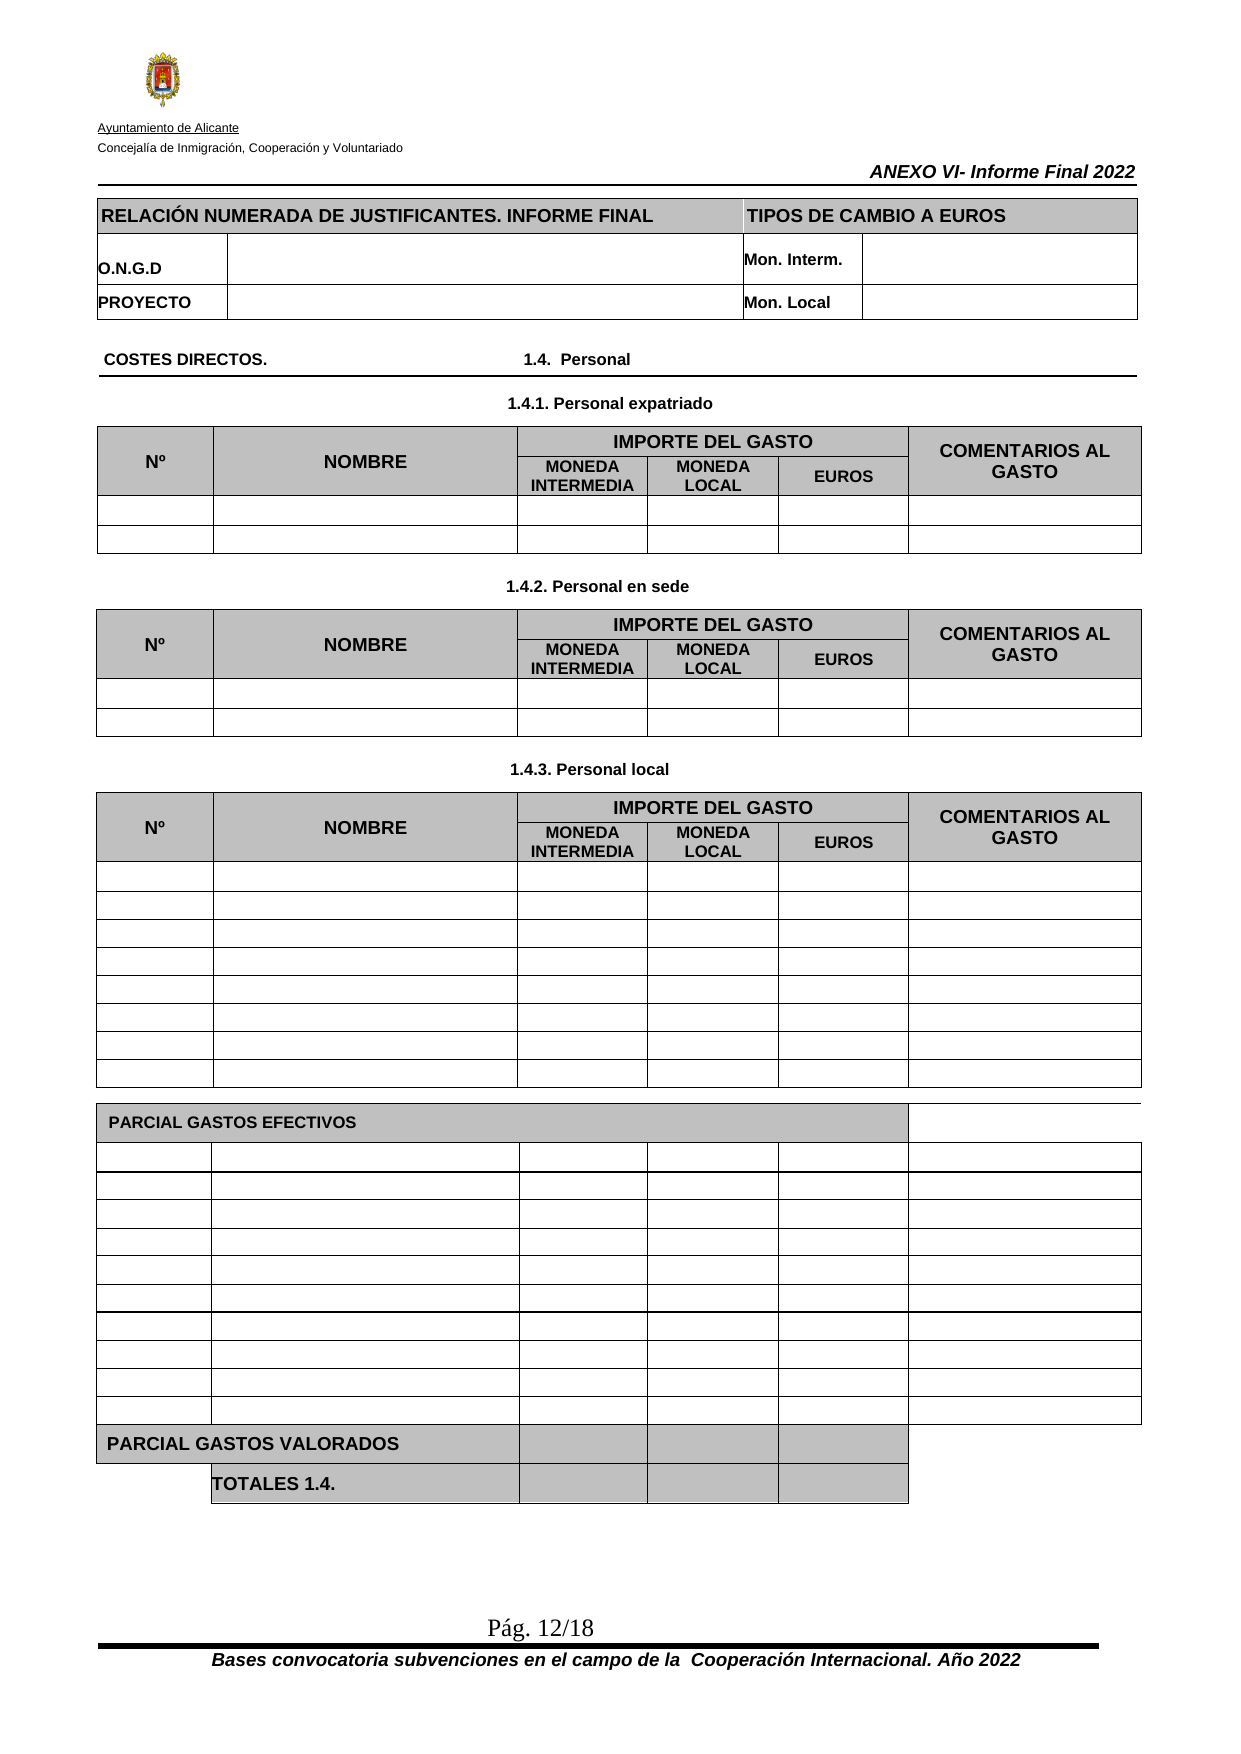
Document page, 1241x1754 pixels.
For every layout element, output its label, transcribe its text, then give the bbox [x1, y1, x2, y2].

table_cell [212, 1313, 519, 1339]
table_cell [520, 1200, 647, 1227]
table_cell [909, 1341, 1141, 1367]
table_cell [97, 1285, 211, 1311]
table_cell [863, 234, 1137, 284]
table_cell [214, 1060, 517, 1087]
table_cell [779, 948, 908, 975]
table_header 1.4.2. Personal en sede [92, 561, 1142, 602]
table_cell [648, 1143, 778, 1171]
table_cell [518, 679, 647, 708]
table_cell [779, 1256, 908, 1283]
table_cell [212, 1285, 519, 1311]
table_cell [97, 1229, 211, 1255]
table_cell [520, 1464, 647, 1502]
table_cell EUROS [779, 640, 908, 678]
table_cell [520, 1143, 647, 1171]
table_cell [779, 976, 908, 1003]
table_cell [779, 920, 908, 947]
table_cell PROYECTO [98, 285, 227, 319]
table_cell [909, 892, 1141, 919]
table_header IMPORTE DEL GASTO [518, 610, 908, 639]
table_cell [648, 1256, 778, 1283]
table_cell [97, 862, 213, 891]
table_cell PARCIAL GASTOS VALORADOS [97, 1425, 519, 1463]
table_cell [520, 1313, 647, 1339]
table_cell [648, 1369, 778, 1396]
table_cell Mon. Interm. [744, 234, 862, 284]
table_cell EUROS [779, 457, 908, 495]
table_cell MONEDA LOCAL [648, 457, 778, 495]
table_header NOMBRE [214, 610, 517, 678]
table_cell [909, 496, 1141, 524]
table_cell [648, 1464, 778, 1502]
table_cell [212, 1369, 519, 1396]
table_cell [518, 976, 647, 1003]
table_cell [97, 1313, 211, 1339]
table_header NOMBRE [214, 427, 517, 495]
table_cell MONEDA INTERMEDIA [518, 640, 647, 678]
table_cell [909, 1463, 1141, 1502]
table_cell [909, 679, 1141, 708]
table_cell [648, 1313, 778, 1339]
table_cell EUROS [779, 823, 908, 861]
table_cell [97, 1060, 213, 1087]
table_cell [214, 892, 517, 919]
table_cell [98, 526, 213, 553]
table_cell [648, 1060, 778, 1087]
table_cell [97, 1369, 211, 1396]
table_cell [97, 1341, 211, 1367]
table_cell [518, 496, 647, 524]
table_cell [909, 1425, 1141, 1463]
table_cell [648, 948, 778, 975]
table_cell [909, 1256, 1141, 1283]
table_cell [779, 1173, 908, 1199]
table_cell [518, 920, 647, 947]
table_cell [909, 1229, 1141, 1255]
table_header Nº [97, 793, 213, 861]
table_cell [779, 1285, 908, 1311]
table_cell [648, 1200, 778, 1227]
table_cell [909, 1200, 1141, 1227]
table_cell [648, 1032, 778, 1059]
table_cell [214, 862, 517, 891]
table_cell [648, 976, 778, 1003]
table_cell [214, 526, 517, 553]
table_header PARCIAL GASTOS EFECTIVOS [97, 1104, 519, 1142]
table_cell [212, 1229, 519, 1255]
table_cell [214, 948, 517, 975]
table_cell [518, 526, 647, 553]
table_header IMPORTE DEL GASTO [518, 427, 908, 456]
table_header IMPORTE DEL GASTO [518, 793, 908, 822]
table_header COMENTARIOS AL GASTO [909, 427, 1141, 495]
table_header [519, 1104, 647, 1142]
table_cell [214, 679, 517, 708]
table_cell [648, 709, 778, 736]
table_cell [648, 1397, 778, 1423]
table_cell Mon. Local [744, 285, 862, 319]
table_cell [648, 920, 778, 947]
table_cell [214, 709, 517, 736]
table_header [647, 1104, 779, 1142]
table_cell [779, 862, 908, 891]
table_header [779, 1104, 908, 1142]
table_cell [212, 1143, 519, 1171]
table_cell [779, 526, 908, 553]
table_cell COSTES DIRECTOS. [98, 320, 517, 374]
table_cell [909, 1032, 1141, 1059]
table_cell [779, 496, 908, 524]
table_cell [97, 892, 213, 919]
table_cell [909, 1143, 1141, 1171]
table_cell MONEDA INTERMEDIA [518, 823, 647, 861]
table_cell [909, 1397, 1141, 1423]
table_cell [909, 1173, 1141, 1199]
table_cell [214, 1004, 517, 1031]
table_cell MONEDA LOCAL [648, 823, 778, 861]
table_header [909, 1104, 1141, 1142]
table_cell [909, 709, 1141, 736]
table_cell [779, 892, 908, 919]
table_cell [97, 1032, 213, 1059]
table_cell [909, 1369, 1141, 1396]
table_cell [779, 1464, 908, 1502]
table_cell O.N.G.D [98, 234, 227, 284]
table_cell [779, 1369, 908, 1396]
table_header COMENTARIOS AL GASTO [909, 610, 1141, 678]
table_cell [909, 976, 1141, 1003]
table_cell [97, 948, 213, 975]
table_cell [909, 920, 1141, 947]
table_header NOMBRE [214, 793, 517, 861]
table_cell [518, 709, 647, 736]
table_cell [212, 1200, 519, 1227]
table_cell [518, 1004, 647, 1031]
table_cell [520, 1369, 647, 1396]
table_header Nº [98, 427, 213, 495]
table_cell [779, 679, 908, 708]
table_cell [520, 1229, 647, 1255]
table_cell [518, 1060, 647, 1087]
table_cell [520, 1285, 647, 1311]
table_header 1.4.3. Personal local [94, 744, 1142, 785]
table_cell [518, 892, 647, 919]
table_cell [98, 496, 213, 524]
table_cell [520, 1173, 647, 1199]
table_cell [648, 862, 778, 891]
table_cell [518, 862, 647, 891]
table_cell [863, 285, 1137, 319]
table_cell [779, 1200, 908, 1227]
table_cell [212, 1341, 519, 1367]
table_header COMENTARIOS AL GASTO [909, 793, 1141, 861]
picture [143, 51, 183, 109]
table_cell [648, 1229, 778, 1255]
table_cell [648, 526, 778, 553]
table_cell [909, 1285, 1141, 1311]
table_cell [779, 1313, 908, 1339]
table_cell [909, 862, 1141, 891]
table_cell [779, 1341, 908, 1367]
table_cell [97, 1143, 211, 1171]
table_cell [518, 948, 647, 975]
table_cell [648, 1425, 778, 1463]
table_cell [214, 496, 517, 524]
table_cell MONEDA INTERMEDIA [518, 457, 647, 495]
table_cell [97, 1397, 211, 1423]
table_cell [520, 1397, 647, 1423]
table_cell [518, 1032, 647, 1059]
table_cell 1.4.1. Personal expatriado [98, 375, 1138, 419]
table_cell [648, 1341, 778, 1367]
table_cell [520, 1341, 647, 1367]
table_cell [228, 285, 743, 319]
table_cell [212, 1397, 519, 1423]
table_cell [212, 1256, 519, 1283]
table_cell [97, 920, 213, 947]
table_cell [97, 976, 213, 1003]
table_cell [648, 892, 778, 919]
table_cell [97, 1004, 213, 1031]
table_cell [779, 709, 908, 736]
table_cell [779, 1060, 908, 1087]
table_cell TOTALES 1.4. [212, 1464, 519, 1502]
table_cell [909, 1060, 1141, 1087]
table_cell [97, 709, 213, 736]
table_header Nº [97, 610, 213, 678]
table_cell MONEDA LOCAL [648, 640, 778, 678]
table_cell [97, 1173, 211, 1199]
table_cell [909, 1313, 1141, 1339]
table_cell [97, 1256, 211, 1283]
table_cell [520, 1256, 647, 1283]
table_header TIPOS DE CAMBIO A EUROS [744, 199, 1137, 233]
table_cell [779, 1229, 908, 1255]
table_cell [648, 1004, 778, 1031]
table_cell [520, 1425, 647, 1463]
table_cell [648, 679, 778, 708]
table_cell [97, 679, 213, 708]
table_cell [779, 1143, 908, 1171]
table_cell 1.4. Personal [518, 320, 1138, 374]
table_cell [909, 526, 1141, 553]
table_cell [779, 1032, 908, 1059]
table_cell [214, 1032, 517, 1059]
table_header RELACIÓN NUMERADA DE JUSTIFICANTES. INFORME FINAL [98, 199, 743, 233]
table_cell [779, 1425, 908, 1463]
table_cell [96, 1464, 211, 1502]
table_cell [648, 1173, 778, 1199]
table_cell [214, 976, 517, 1003]
table_cell [228, 234, 743, 284]
table_cell [214, 920, 517, 947]
table_cell [97, 1200, 211, 1227]
table_cell [648, 1285, 778, 1311]
table_cell [648, 496, 778, 524]
table_cell [779, 1004, 908, 1031]
table_cell [909, 1004, 1141, 1031]
table_cell [909, 948, 1141, 975]
table_cell [212, 1173, 519, 1199]
table_cell [779, 1397, 908, 1423]
